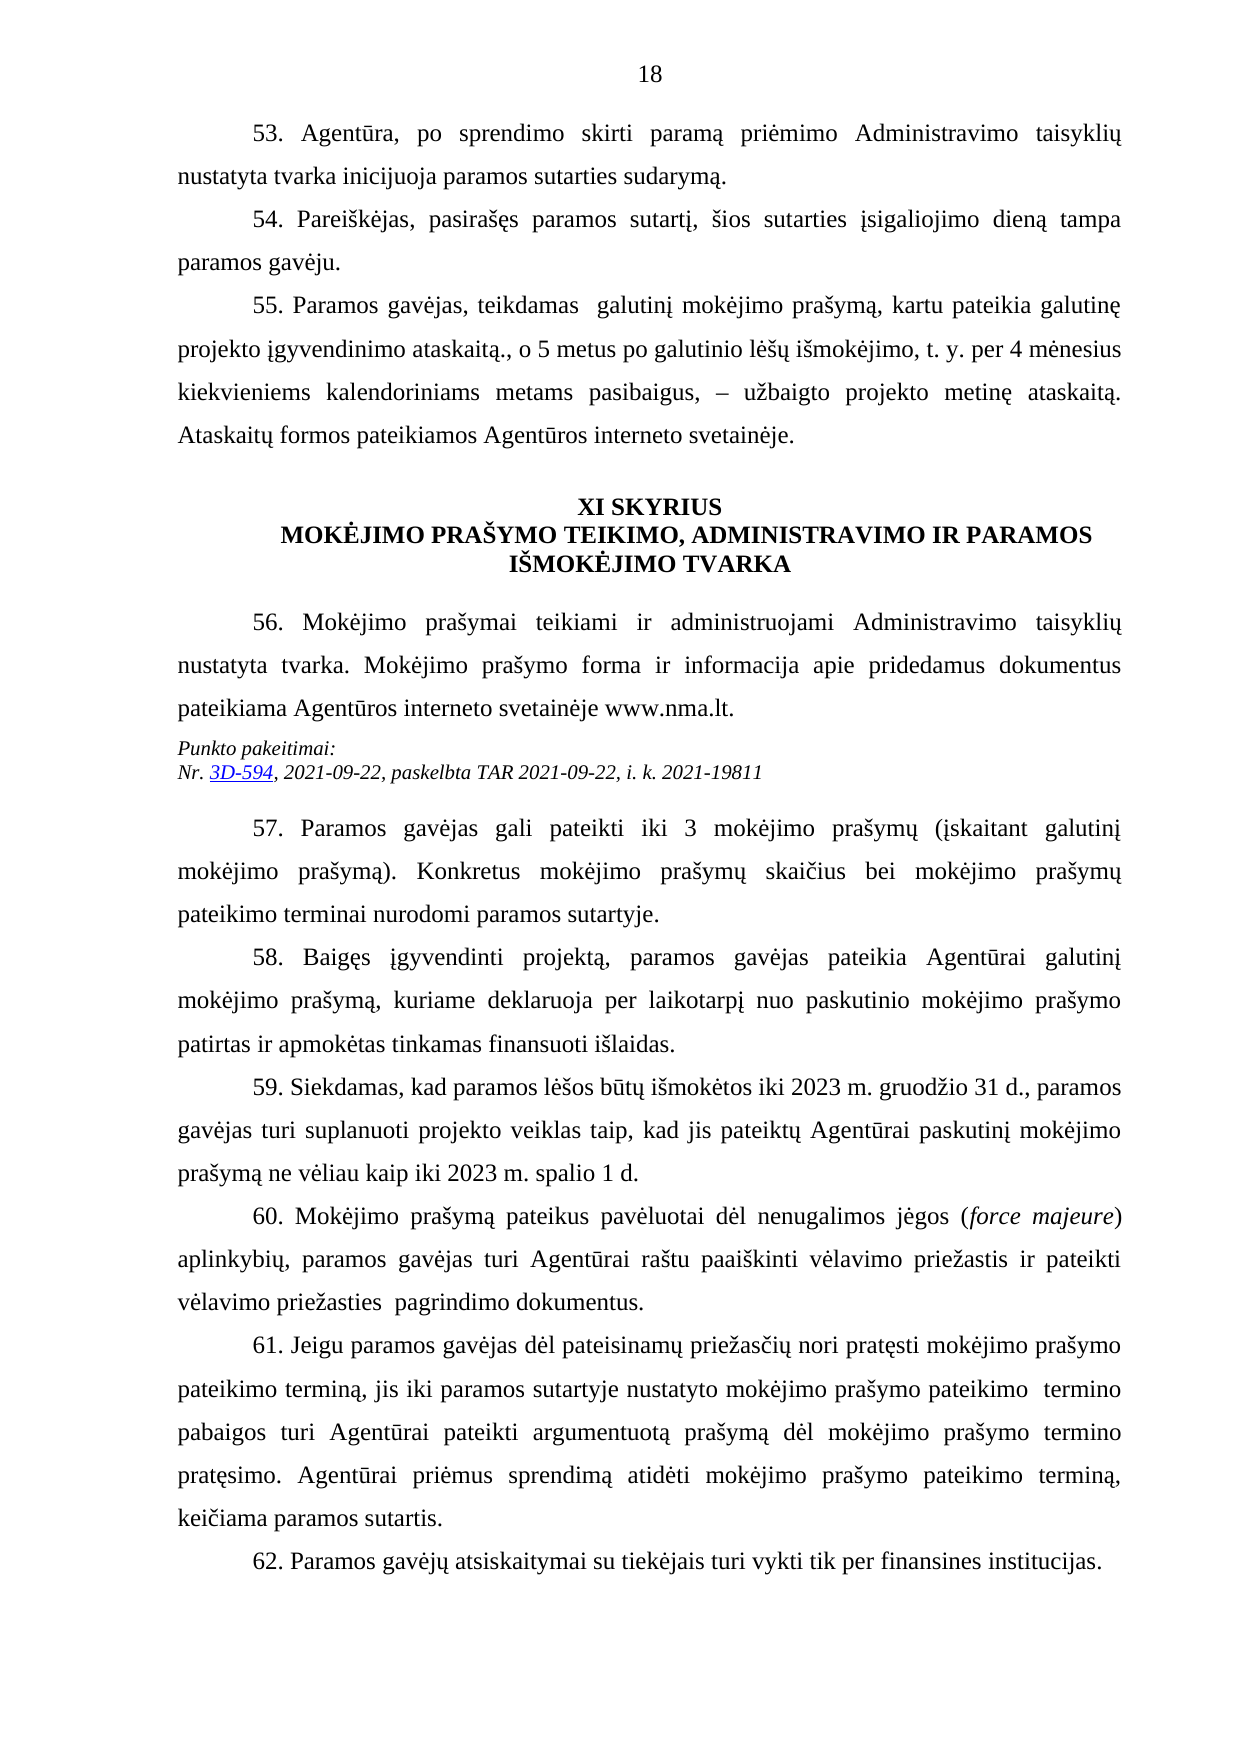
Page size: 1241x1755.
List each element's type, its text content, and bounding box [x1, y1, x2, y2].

text 62. Paramos gavėjų atsiskaitymai su tiekėjais turi vykti tik per finansines institucijas. [177, 1546, 1122, 1575]
text XI SKYRIUS [177, 492, 1122, 521]
text 58. Baigęs įgyvendinti projektą, paramos gavėjas pateikia Agentūrai galutinį mokėjimo prašymą, kuriame deklaruoja per laikotarpį nuo paskutinio mokėjimo prašymo patirtas ir apmokėtas tinkamas finansuoti išlaidas. [177, 942, 1122, 1057]
text Nr. 3D-594, 2021-09-22, paskelbta TAR 2021-09-22, i. k. 2021-19811 [177, 760, 1122, 784]
text 61. Jeigu paramos gavėjas dėl pateisinamų priežasčių nori pratęsti mokėjimo prašymo pateikimo terminą, jis iki paramos sutartyje nustatyto mokėjimo prašymo pateikimo termino pabaigos turi Agentūrai pateikti argumentuotą prašymą dėl mokėjimo prašymo termino pratęsimo. Agentūrai priėmus sprendimą atidėti mokėjimo prašymo pateikimo terminą, keičiama paramos sutartis. [177, 1331, 1122, 1532]
text Punkto pakeitimai: [177, 736, 1122, 760]
text 54. Pareiškėjas, pasirašęs paramos sutartį, šios sutarties įsigaliojimo dieną tampa paramos gavėju. [177, 204, 1122, 276]
text 60. Mokėjimo prašymą pateikus pavėluotai dėl nenugalimos jėgos (force majeure) aplinkybių, paramos gavėjas turi Agentūrai raštu paaiškinti vėlavimo priežastis ir pateikti vėlavimo priežasties pagrindimo dokumentus. [177, 1201, 1122, 1316]
text 53. Agentūra, po sprendimo skirti paramą priėmimo Administravimo taisyklių nustatyta tvarka inicijuoja paramos sutarties sudarymą. [177, 118, 1122, 190]
text 56. Mokėjimo prašymai teikiami ir administruojami Administravimo taisyklių nustatyta tvarka. Mokėjimo prašymo forma ir informacija apie pridedamus dokumentus pateikiama Agentūros interneto svetainėje www.nma.lt. [177, 607, 1122, 722]
text MOKĖJIMO PRAŠYMO TEIKIMO, ADMINISTRAVIMO IR PARAMOS IŠMOKĖJIMO TVARKA [177, 521, 1122, 578]
text 55. Paramos gavėjas, teikdamas galutinį mokėjimo prašymą, kartu pateikia galutinę projekto įgyvendinimo ataskaitą., o 5 metus po galutinio lėšų išmokėjimo, t. y. per 4 mėnesius kiekvieniems kalendoriniams metams pasibaigus, – užbaigto projekto metinę ataskaitą. Ataskaitų formos pateikiamos Agentūros interneto svetainėje. [177, 291, 1122, 449]
text 57. Paramos gavėjas gali pateikti iki 3 mokėjimo prašymų (įskaitant galutinį mokėjimo prašymą). Konkretus mokėjimo prašymų skaičius bei mokėjimo prašymų pateikimo terminai nurodomi paramos sutartyje. [177, 813, 1122, 928]
text 59. Siekdamas, kad paramos lėšos būtų išmokėtos iki 2023 m. gruodžio 31 d., paramos gavėjas turi suplanuoti projekto veiklas taip, kad jis pateiktų Agentūrai paskutinį mokėjimo prašymą ne vėliau kaip iki 2023 m. spalio 1 d. [177, 1072, 1122, 1187]
